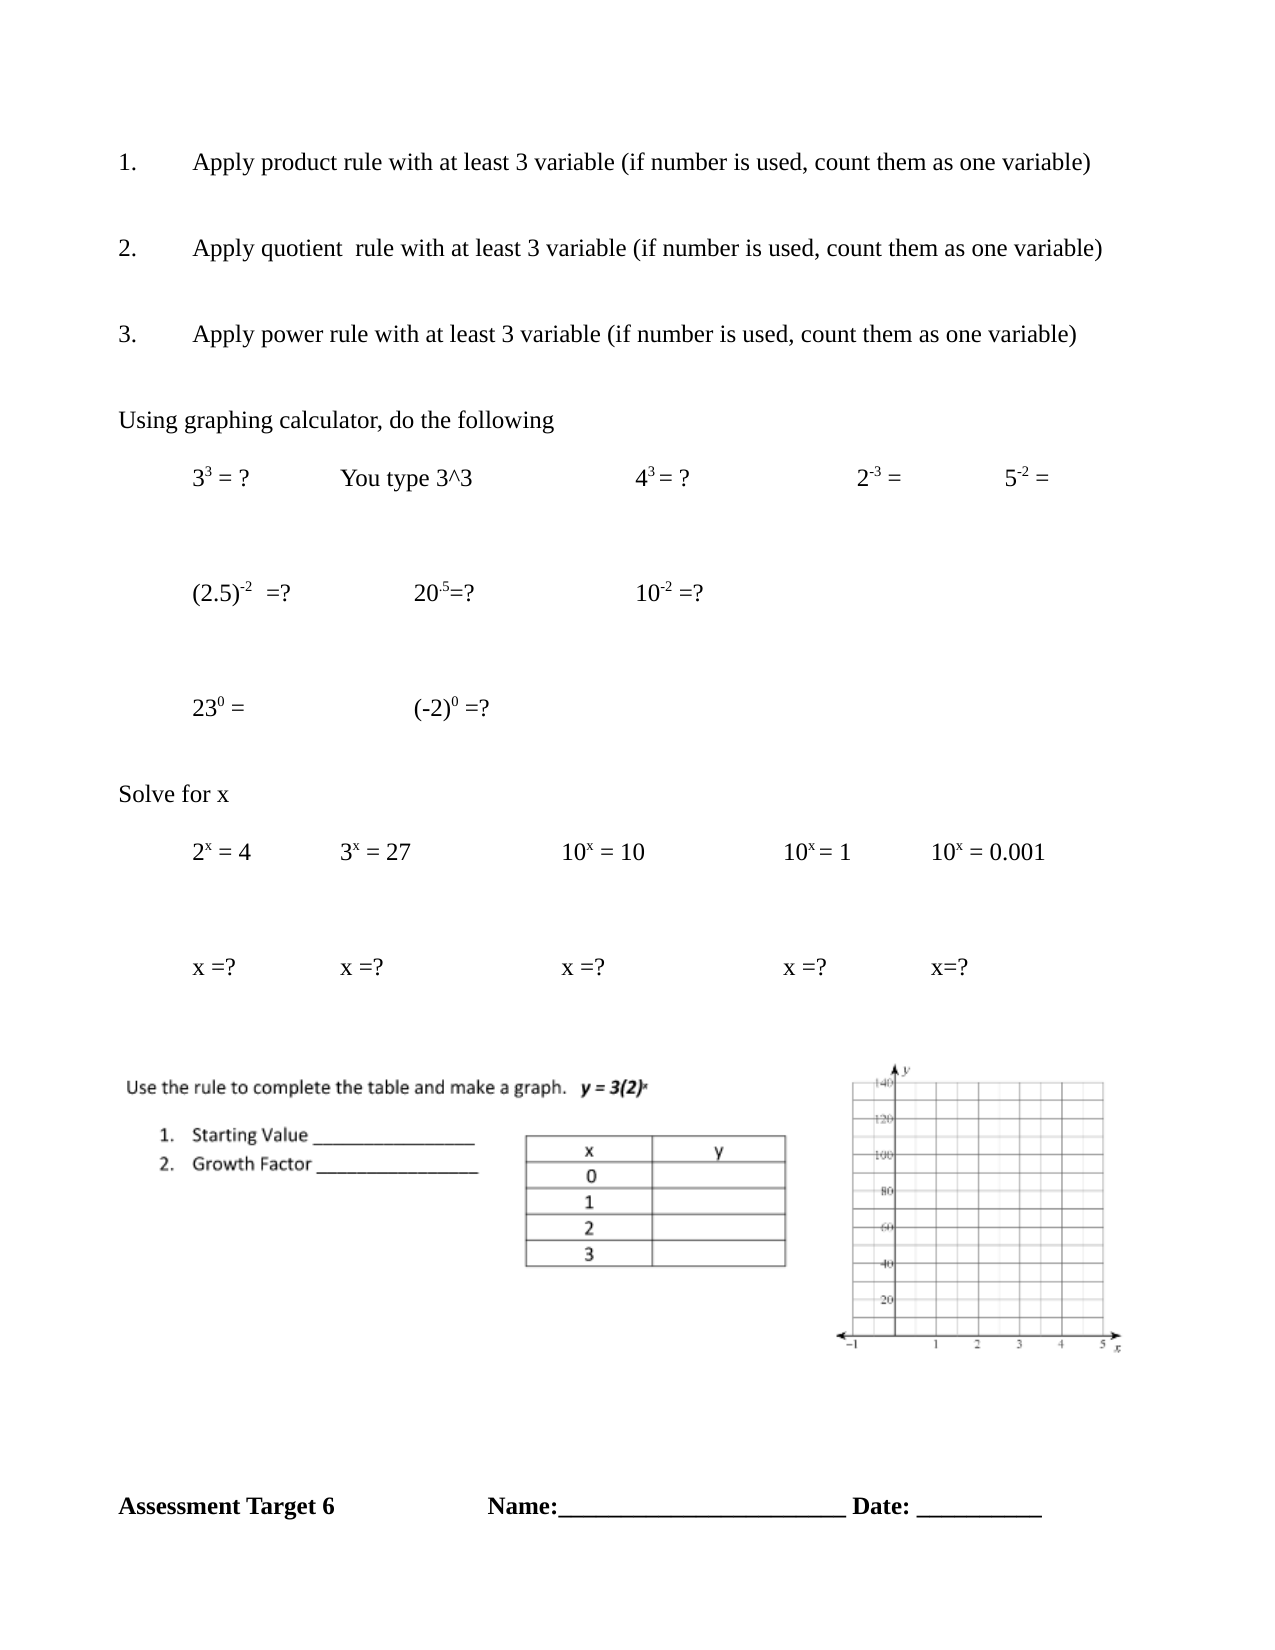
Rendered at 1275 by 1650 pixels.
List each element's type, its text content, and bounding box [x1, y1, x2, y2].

text 2x = 4 3x = 27 10x = 10 10x = 1 10x = 0.001 [118, 837, 1157, 866]
text 33 = ? You type 3^3 43 = ? 2-3 = 5-2 = [118, 463, 1157, 492]
text Assessment Target 6 Name:_______________________ Date: __________ [118, 1491, 1157, 1520]
text Solve for x [118, 779, 1157, 808]
text 1. Apply product rule with at least 3 variable (if number is used, count them as one variable) [118, 147, 1157, 176]
text 2. Apply quotient rule with at least 3 variable (if number is used, count them as one variable) [118, 233, 1157, 262]
text (2.5)-2 =? 20.5=? 10-2 =? [118, 578, 1157, 607]
text 230 = (-2)0 =? [118, 693, 1157, 722]
text Using graphing calculator, do the following [118, 406, 1157, 434]
text 3. Apply power rule with at least 3 variable (if number is used, count them as one variable) [118, 319, 1157, 348]
text x =? x =? x =? x =? x=? [118, 952, 1157, 981]
